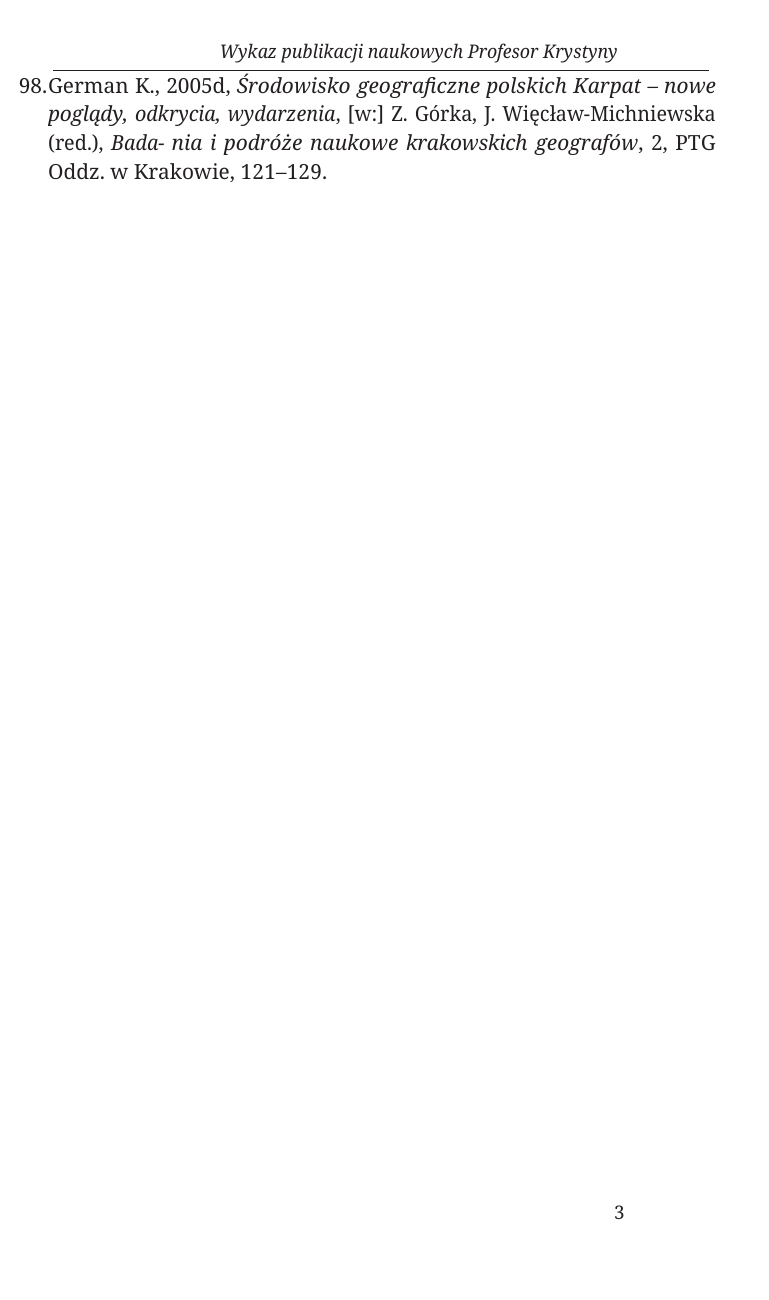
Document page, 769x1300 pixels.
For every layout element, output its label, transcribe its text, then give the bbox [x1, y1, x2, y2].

list German K., 2005d, Środowisko geograficzne polskich Karpat – nowe poglądy, odkrycia, wydarzenia, [w:] Z. Górka, J. Więcław-Michniewska (red.), Bada- nia i podróże naukowe krakowskich geografów, 2, PTG Oddz. w Krakowie, 121–129. [18, 71, 716, 185]
